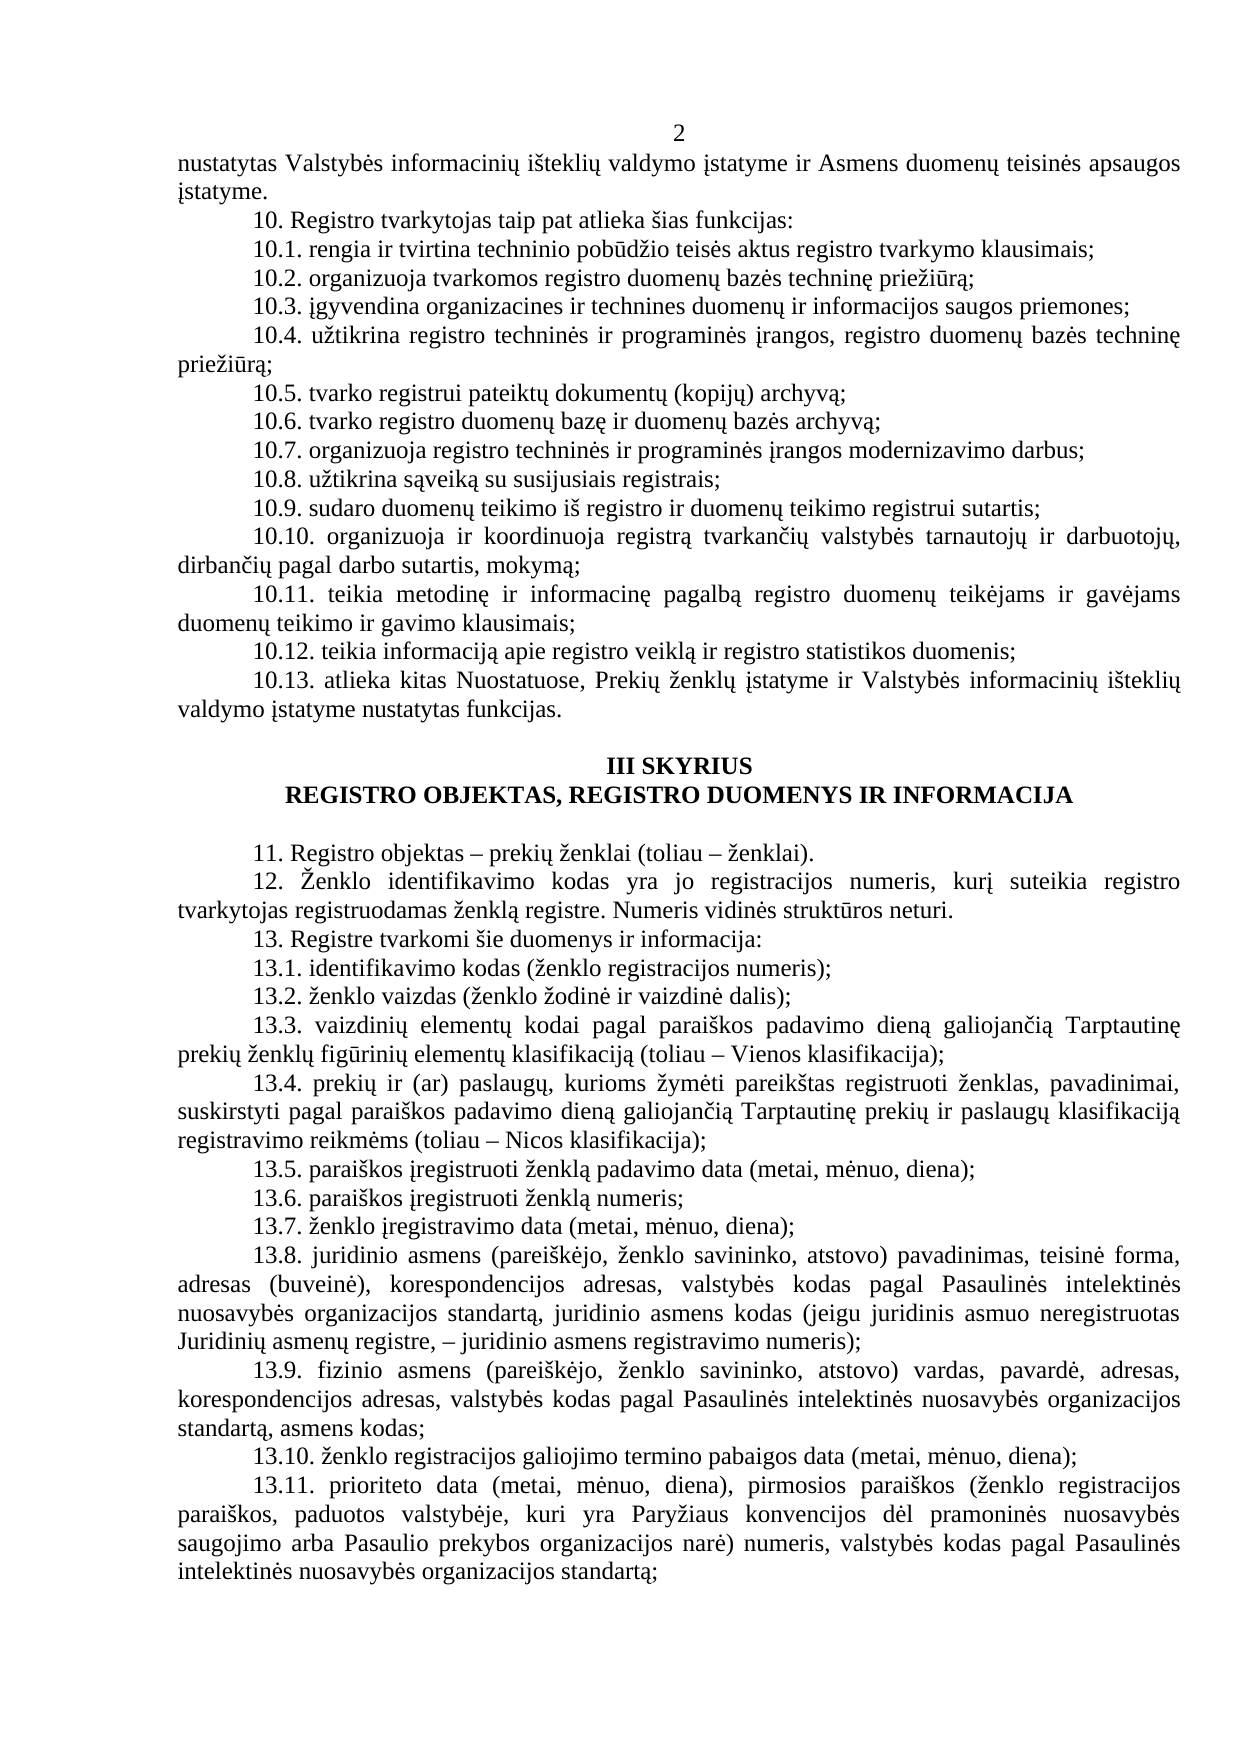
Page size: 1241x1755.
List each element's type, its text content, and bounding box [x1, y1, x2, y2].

text 13. Registre tvarkomi šie duomenys ir informacija: [177, 924, 1181, 953]
text 13.11. prioriteto data (metai, mėnuo, diena), pirmosios paraiškos (ženklo registracijos paraiškos, paduotos valstybėje, kuri yra Paryžiaus konvencijos dėl pramoninės nuosavybės saugojimo arba Pasaulio prekybos organizacijos narė) numeris, valstybės kodas pagal Pasaulinės intelektinės nuosavybės organizacijos standartą; [177, 1470, 1181, 1585]
text 10.12. teikia informaciją apie registro veiklą ir registro statistikos duomenis; [177, 636, 1181, 665]
text 13.5. paraiškos įregistruoti ženklą padavimo data (metai, mėnuo, diena); [177, 1154, 1181, 1183]
text 10.1. rengia ir tvirtina techninio pobūdžio teisės aktus registro tvarkymo klausimais; [177, 234, 1181, 263]
text 13.7. ženklo įregistravimo data (metai, mėnuo, diena); [177, 1211, 1181, 1240]
text 10. Registro tvarkytojas taip pat atlieka šias funkcijas: [177, 205, 1181, 234]
text 10.4. užtikrina registro techninės ir programinės įrangos, registro duomenų bazės techninę priežiūrą; [177, 320, 1181, 378]
text REGISTRO OBJEKTAS, REGISTRO DUOMENYS IR INFORMACIJA [177, 780, 1181, 809]
text 10.5. tvarko registrui pateiktų dokumentų (kopijų) archyvą; [177, 378, 1181, 406]
text III SKYRIUS [177, 751, 1181, 780]
text 10.2. organizuoja tvarkomos registro duomenų bazės techninę priežiūrą; [177, 263, 1181, 291]
text 10.3. įgyvendina organizacines ir technines duomenų ir informacijos saugos priemones; [177, 291, 1181, 320]
text 10.7. organizuoja registro techninės ir programinės įrangos modernizavimo darbus; [177, 435, 1181, 464]
text 11. Registro objektas – prekių ženklai (toliau – ženklai). [177, 838, 1181, 866]
text nustatytas Valstybės informacinių išteklių valdymo įstatyme ir Asmens duomenų teisinės apsaugos įstatyme. [177, 148, 1181, 205]
text 13.3. vaizdinių elementų kodai pagal paraiškos padavimo dieną galiojančią Tarptautinę prekių ženklų figūrinių elementų klasifikaciją (toliau – Vienos klasifikacija); [177, 1010, 1181, 1068]
text 10.6. tvarko registro duomenų bazę ir duomenų bazės archyvą; [177, 406, 1181, 435]
text 13.9. fizinio asmens (pareiškėjo, ženklo savininko, atstovo) vardas, pavardė, adresas, korespondencijos adresas, valstybės kodas pagal Pasaulinės intelektinės nuosavybės organizacijos standartą, asmens kodas; [177, 1355, 1181, 1441]
text 13.2. ženklo vaizdas (ženklo žodinė ir vaizdinė dalis); [177, 981, 1181, 1010]
text 13.4. prekių ir (ar) paslaugų, kurioms žymėti pareikštas registruoti ženklas, pavadinimai, suskirstyti pagal paraiškos padavimo dieną galiojančią Tarptautinę prekių ir paslaugų klasifikaciją registravimo reikmėms (toliau – Nicos klasifikacija); [177, 1068, 1181, 1154]
text 13.1. identifikavimo kodas (ženklo registracijos numeris); [177, 953, 1181, 981]
text 13.10. ženklo registracijos galiojimo termino pabaigos data (metai, mėnuo, diena); [177, 1441, 1181, 1470]
text 13.8. juridinio asmens (pareiškėjo, ženklo savininko, atstovo) pavadinimas, teisinė forma, adresas (buveinė), korespondencijos adresas, valstybės kodas pagal Pasaulinės intelektinės nuosavybės organizacijos standartą, juridinio asmens kodas (jeigu juridinis asmuo neregistruotas Juridinių asmenų registre, – juridinio asmens registravimo numeris); [177, 1240, 1181, 1355]
text 13.6. paraiškos įregistruoti ženklą numeris; [177, 1183, 1181, 1211]
text 10.10. organizuoja ir koordinuoja registrą tvarkančių valstybės tarnautojų ir darbuotojų, dirbančių pagal darbo sutartis, mokymą; [177, 521, 1181, 579]
text 12. Ženklo identifikavimo kodas yra jo registracijos numeris, kurį suteikia registro tvarkytojas registruodamas ženklą registre. Numeris vidinės struktūros neturi. [177, 866, 1181, 924]
text 10.9. sudaro duomenų teikimo iš registro ir duomenų teikimo registrui sutartis; [177, 493, 1181, 521]
text 10.13. atlieka kitas Nuostatuose, Prekių ženklų įstatyme ir Valstybės informacinių išteklių valdymo įstatyme nustatytas funkcijas. [177, 665, 1181, 723]
text 10.11. teikia metodinę ir informacinę pagalbą registro duomenų teikėjams ir gavėjams duomenų teikimo ir gavimo klausimais; [177, 579, 1181, 636]
text 10.8. užtikrina sąveiką su susijusiais registrais; [177, 464, 1181, 493]
